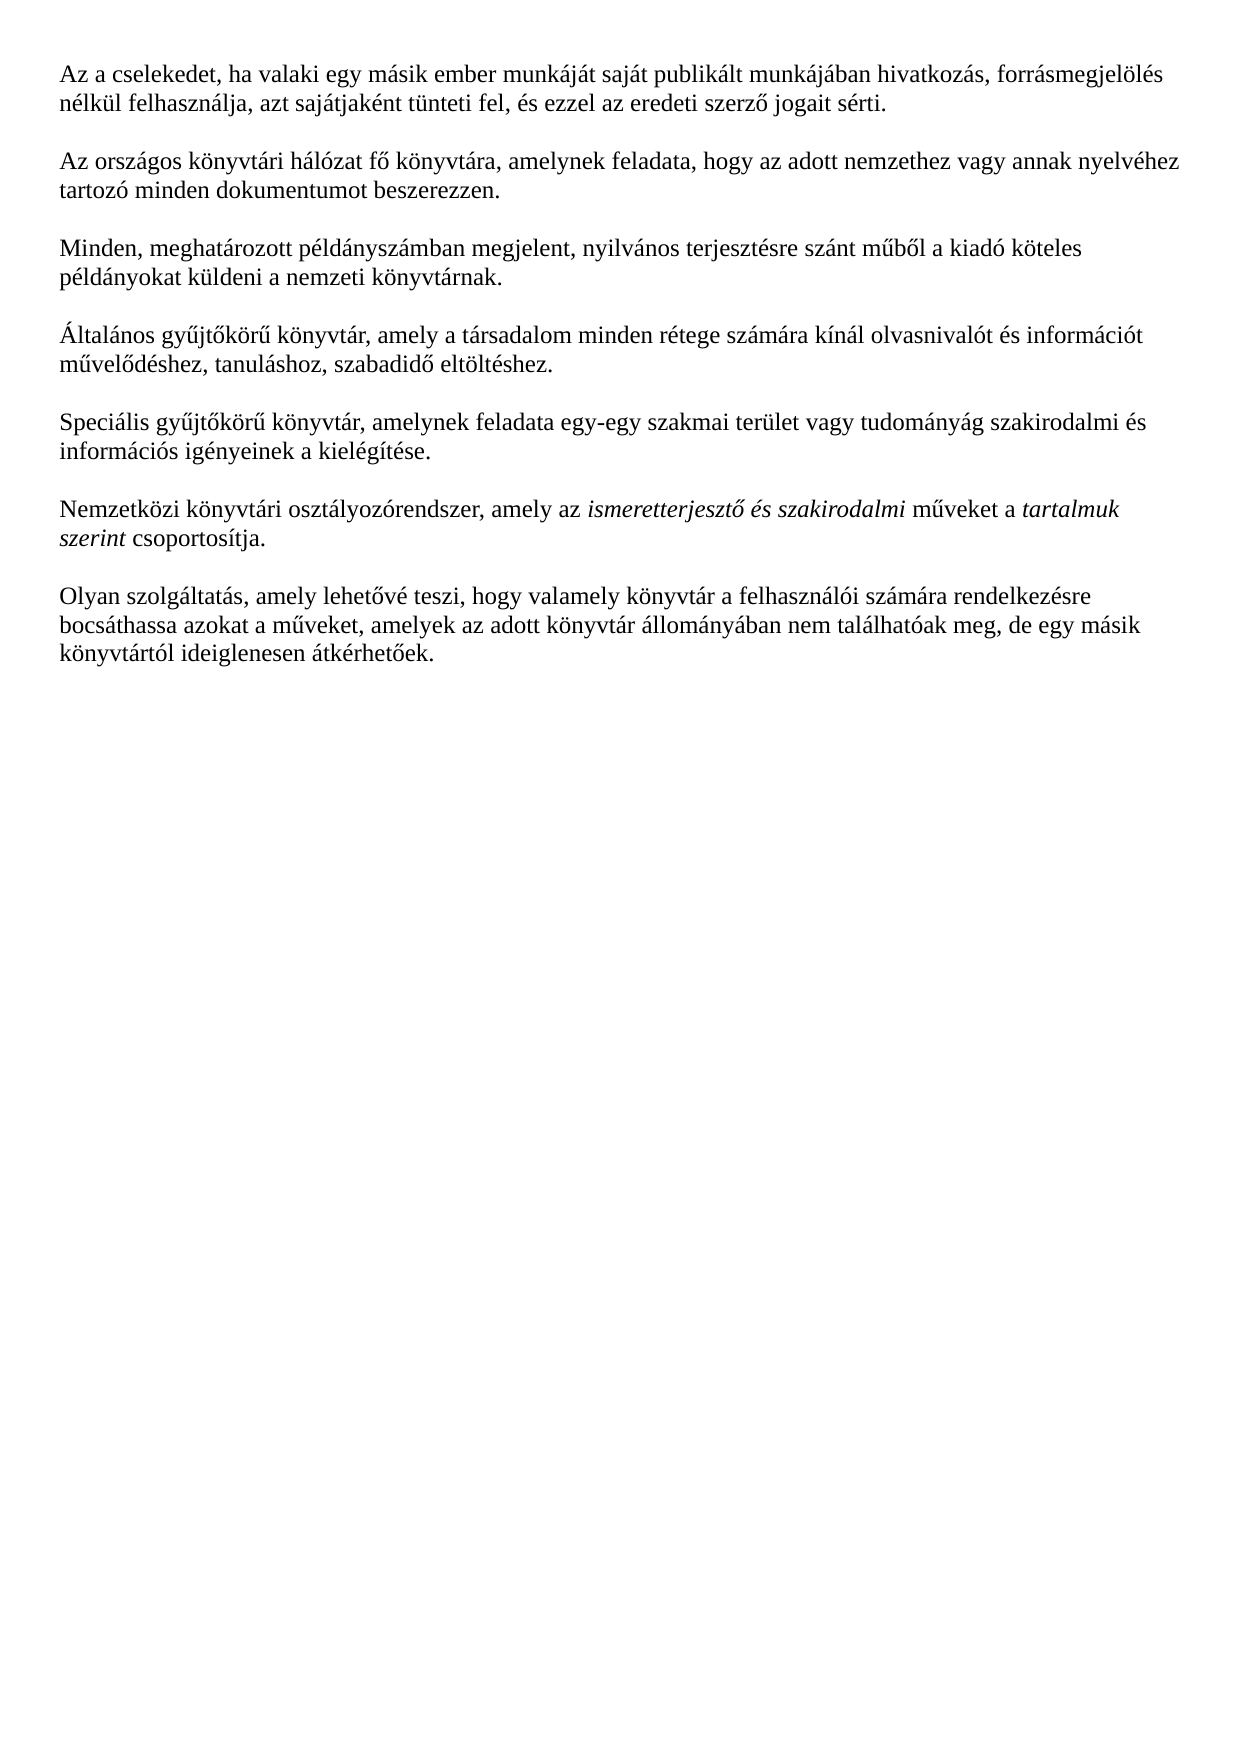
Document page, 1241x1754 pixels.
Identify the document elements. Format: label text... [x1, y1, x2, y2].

text Nemzetközi könyvtári osztályozórendszer, amely az ismeretterjesztő és szakirodalmi műveket a tartalmuk szerint csoportosítja. [59, 494, 1181, 551]
text Minden, meghatározott példányszámban megjelent, nyilvános terjesztésre szánt műből a kiadó köteles példányokat küldeni a nemzeti könyvtárnak. [59, 233, 1181, 291]
text Az országos könyvtári hálózat fő könyvtára, amelynek feladata, hogy az adott nemzethez vagy annak nyelvéhez tartozó minden dokumentumot beszerezzen. [59, 146, 1181, 203]
text Általános gyűjtőkörű könyvtár, amely a társadalom minden rétege számára kínál olvasnivalót és információt művelődéshez, tanuláshoz, szabadidő eltöltéshez. [59, 320, 1181, 377]
text Az a cselekedet, ha valaki egy másik ember munkáját saját publikált munkájában hivatkozás, forrásmegjelölés nélkül felhasználja, azt sajátjaként tünteti fel, és ezzel az eredeti szerző jogait sérti. [59, 59, 1181, 117]
text Speciális gyűjtőkörű könyvtár, amelynek feladata egy-egy szakmai terület vagy tudományág szakirodalmi és információs igényeinek a kielégítése. [59, 407, 1181, 464]
text Olyan szolgáltatás, amely lehetővé teszi, hogy valamely könyvtár a felhasználói számára rendelkezésre bocsáthassa azokat a műveket, amelyek az adott könyvtár állományában nem találhatóak meg, de egy másik könyvtártól ideiglenesen átkérhetőek. [59, 581, 1181, 667]
